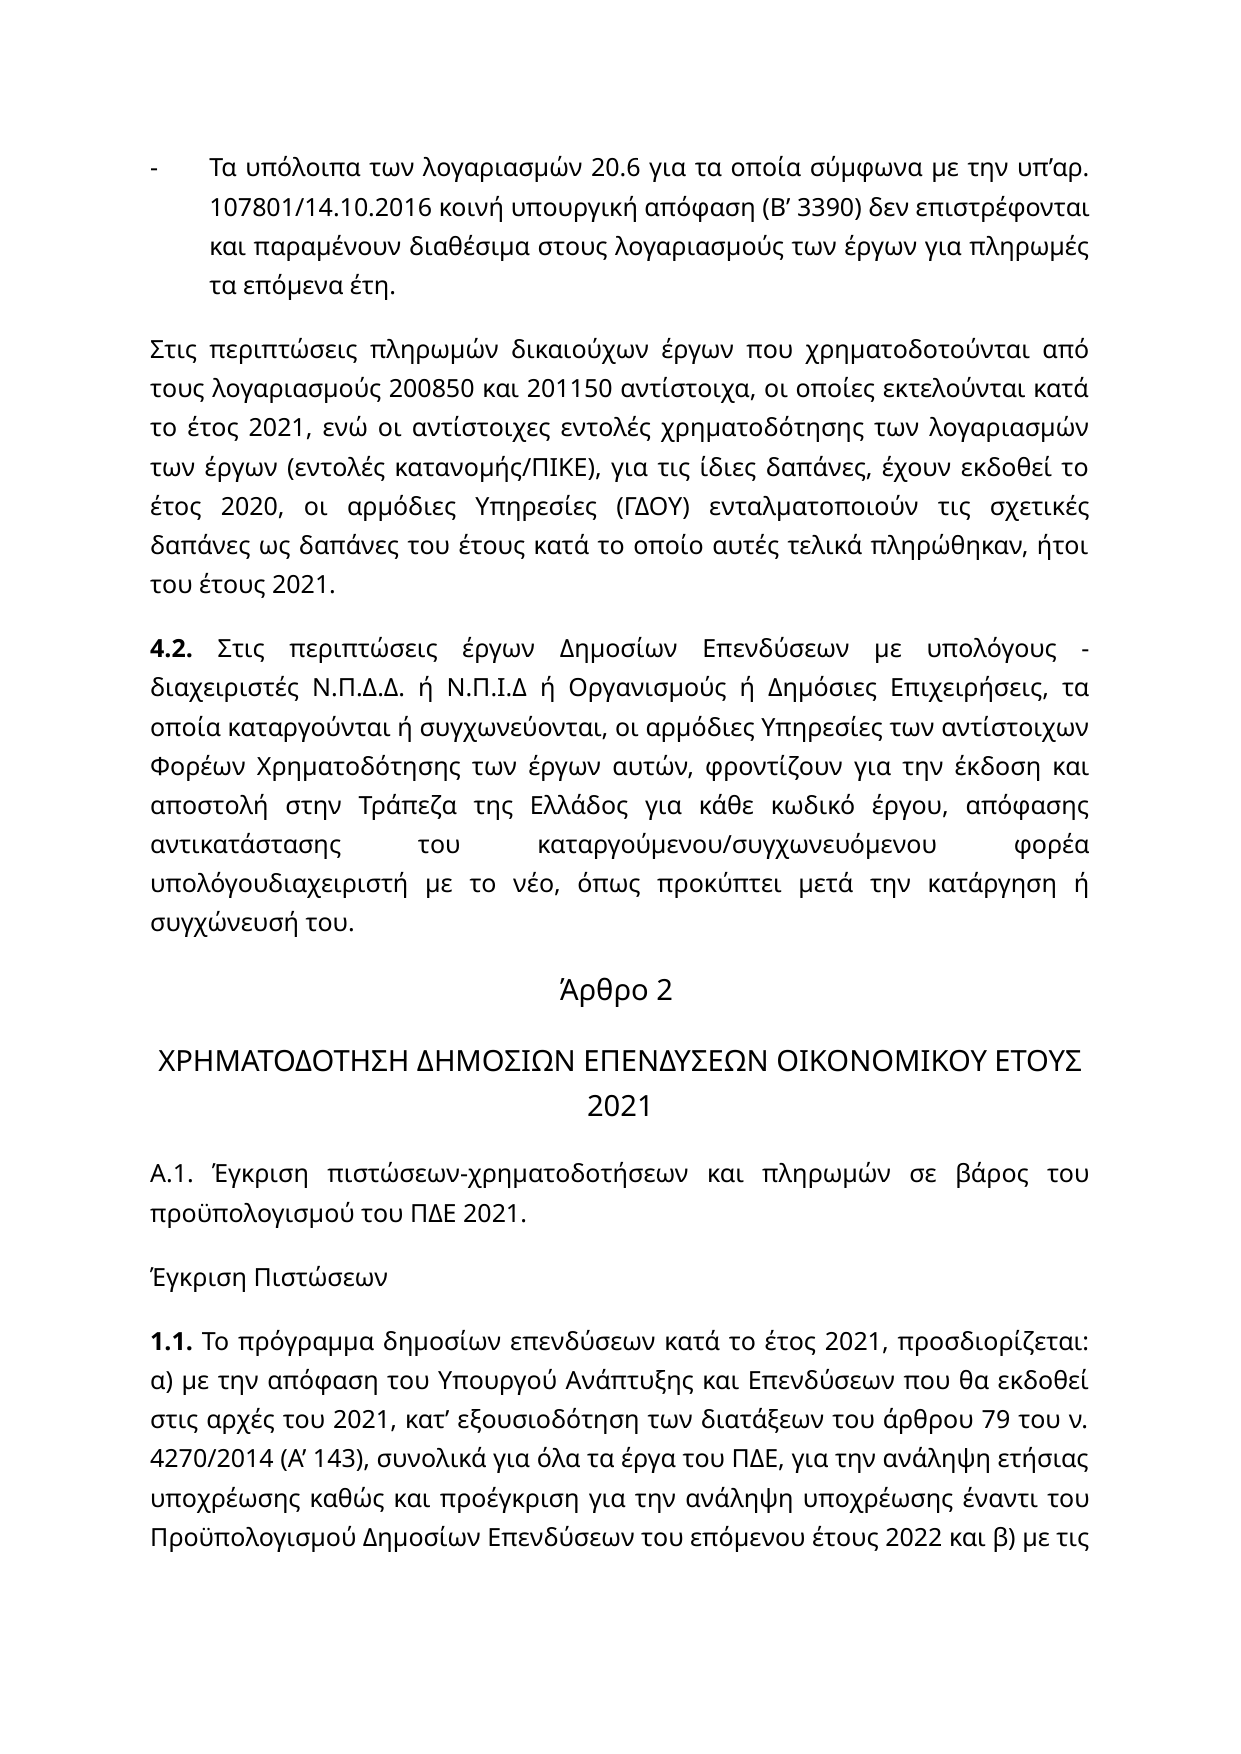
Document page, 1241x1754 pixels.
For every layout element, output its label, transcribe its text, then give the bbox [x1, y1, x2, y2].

text 1.1. Το πρόγραμμα δημοσίων επενδύσεων κατά το έτος 2021, προσδιορίζεται: α) με την απόφαση του Υπουργού Ανάπτυξης και Επενδύσεων που θα εκδοθεί στις αρχές του 2021, κατ’ εξουσιοδότηση των διατάξεων του άρθρου 79 του ν. 4270/2014 (Α’ 143), συνολικά για όλα τα έργα του ΠΔΕ, για την ανάληψη ετήσιας υποχρέωσης καθώς και προέγκριση για την ανάληψη υποχρέωσης έναντι του Προϋπολογισμού Δημοσίων Επενδύσεων του επόμενου έτους 2022 και β) με τις [150, 1323, 1090, 1553]
text Στις περιπτώσεις πληρωμών δικαιούχων έργων που χρηματοδοτούνται από τους λογαριασμούς 200850 και 201150 αντίστοιχα, οι οποίες εκτελούνται κατά το έτος 2021, ενώ οι αντίστοιχες εντολές χρηματοδότησης των λογαριασμών των έργων (εντολές κατανομής/ΠΙΚΕ), για τις ίδιες δαπάνες, έχουν εκδοθεί το έτος 2020, οι αρμόδιες Υπηρεσίες (ΓΔΟΥ) ενταλματοποιούν τις σχετικές δαπάνες ως δαπάνες του έτους κατά το οποίο αυτές τελικά πληρώθηκαν, ήτοι του έτους 2021. [150, 332, 1090, 601]
subtitle Άρθρο 2 [150, 969, 1090, 1009]
text Α.1. Έγκριση πιστώσεων-χρηματοδοτήσεων και πληρωμών σε βάρος του προϋπολογισμού του ΠΔΕ 2021. [150, 1156, 1090, 1229]
list - Τα υπόλοιπα των λογαριασμών 20.6 για τα οποία σύμφωνα με την υπ’αρ. 107801/14.10.2016 κοινή υπουργική απόφαση (Β’ 3390) δεν επιστρέφονται και παραμένουν διαθέσιμα στους λογαριασμούς των έργων για πληρωμές τα επόμενα έτη. [150, 150, 1090, 302]
text Έγκριση Πιστώσεων [150, 1259, 1090, 1293]
subtitle ΧΡΗΜΑΤΟΔΟΤΗΣΗ ΔΗΜΟΣΙΩΝ ΕΠΕΝΔΥΣΕΩΝ ΟΙΚΟΝΟΜΙΚΟΥ ΕΤΟΥΣ 2021 [150, 1040, 1090, 1125]
text 4.2. Στις περιπτώσεις έργων Δημοσίων Επενδύσεων με υπολόγους - διαχειριστές Ν.Π.Δ.Δ. ή Ν.Π.Ι.Δ ή Οργανισμούς ή Δημόσιες Επιχειρήσεις, τα οποία καταργούνται ή συγχωνεύονται, οι αρμόδιες Υπηρεσίες των αντίστοιχων Φορέων Χρηματοδότησης των έργων αυτών, φροντίζουν για την έκδοση και αποστολή στην Τράπεζα της Ελλάδος για κάθε κωδικό έργου, απόφασης αντικατάστασης του καταργούμενου/συγχωνευόμενου φορέα υπολόγουδιαχειριστή με το νέο, όπως προκύπτει μετά την κατάργηση ή συγχώνευσή του. [150, 631, 1090, 939]
